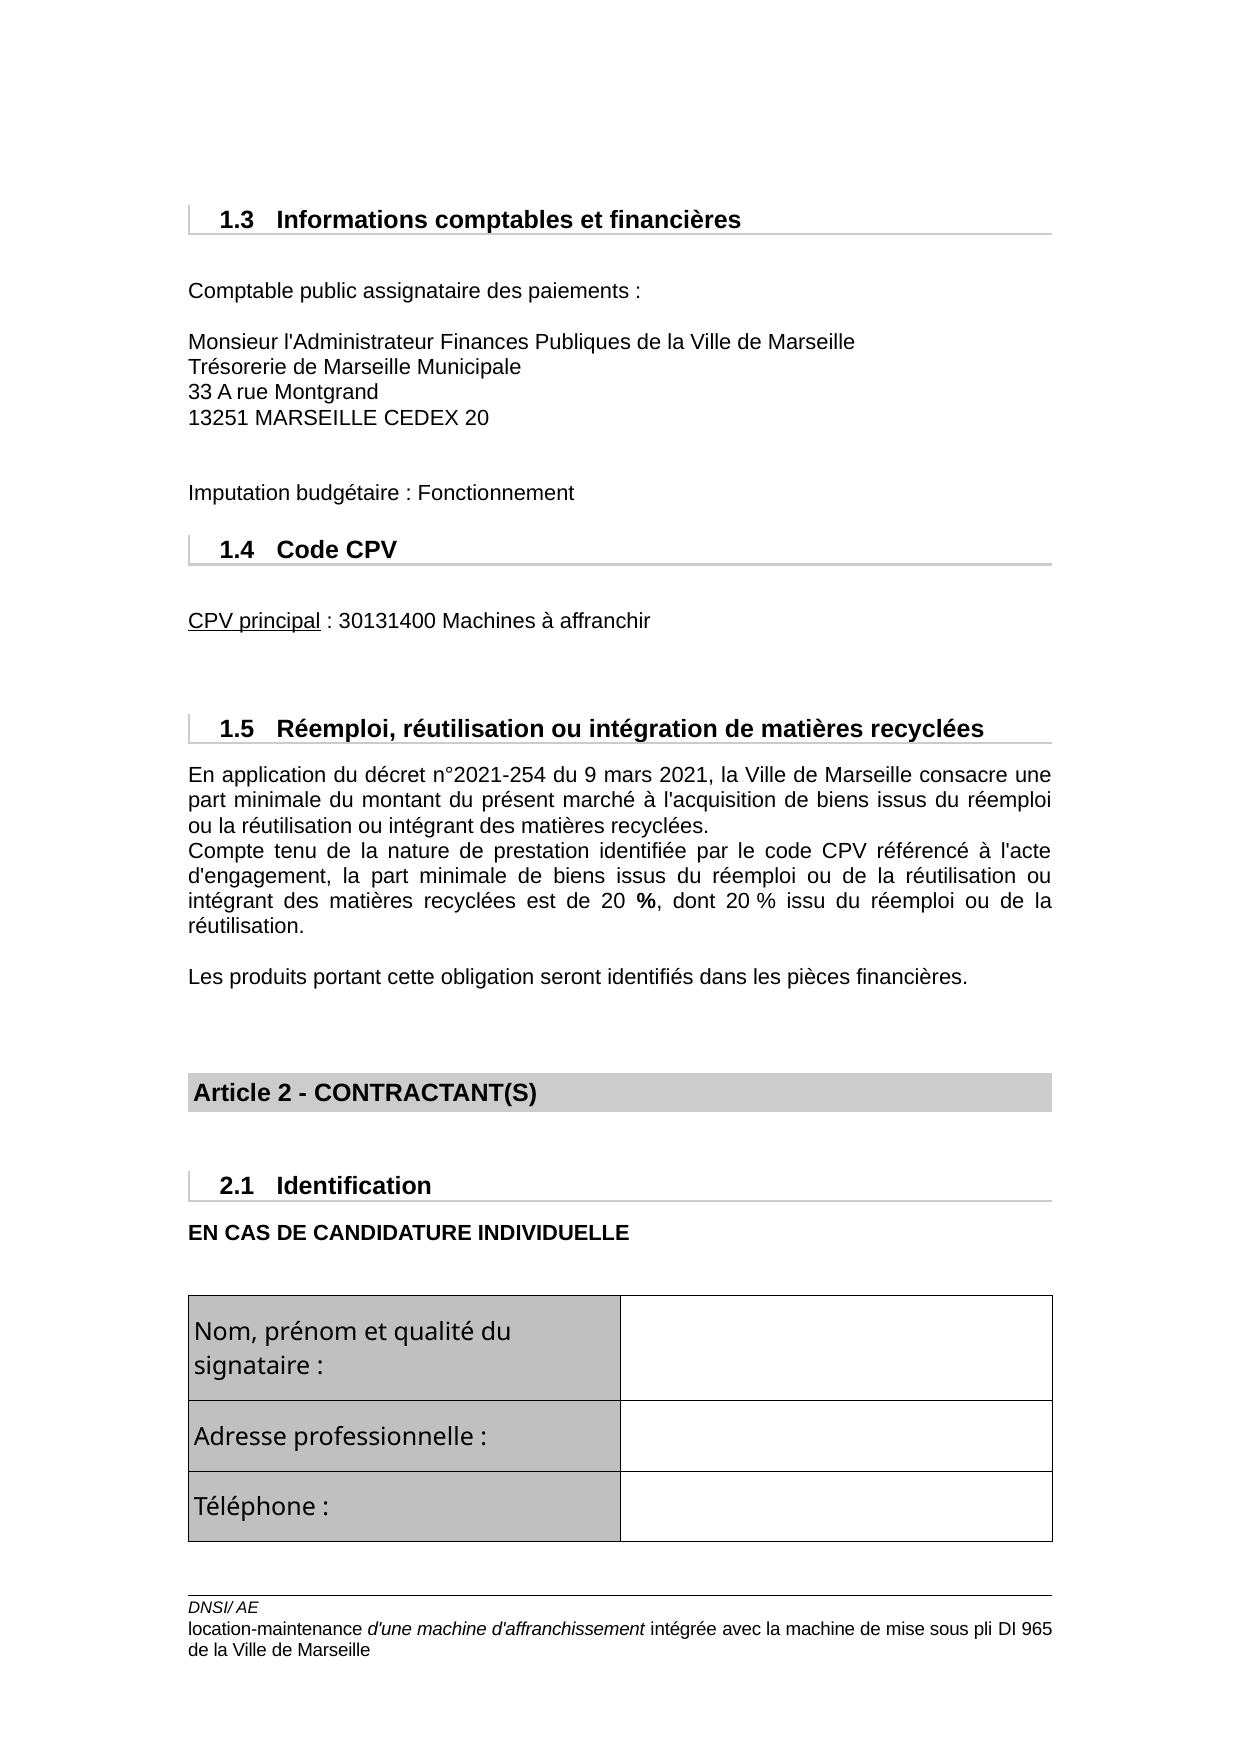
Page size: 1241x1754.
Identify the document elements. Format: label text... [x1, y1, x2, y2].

table_cell Adresse professionnelle : [189, 1401, 620, 1471]
subtitle Identification [190, 1171, 1052, 1200]
text 13251 MARSEILLE CEDEX 20 [188, 404, 1052, 429]
subtitle Code CPV [190, 535, 1052, 563]
text 33 A rue Montgrand [188, 379, 1052, 404]
table_cell [621, 1401, 1052, 1471]
table_header Nom, prénom et qualité du signataire : [189, 1296, 620, 1400]
table_cell Téléphone : [189, 1472, 620, 1541]
text Imputation budgétaire : Fonctionnement [188, 480, 1052, 505]
subtitle CONTRACTANT(S) [190, 1076, 1050, 1110]
text Les produits portant cette obligation seront identifiés dans les pièces financières. [188, 964, 1052, 989]
text Comptable public assignataire des paiements : [188, 278, 1052, 303]
text En application du décret n°2021-254 du 9 mars 2021, la Ville de Marseille consacre une part minimale du montant du présent marché à l'acquisition de biens issus du réemploi ou la réutilisation ou intégrant des matières recyclées. [188, 762, 1052, 838]
text Compte tenu de la nature de prestation identifiée par le code CPV référencé à l'acte d'engagement, la part minimale de biens issus du réemploi ou de la réutilisation ou intégrant des matières recyclées est de 20 %, dont 20 % issu du réemploi ou de la réutilisation. [188, 838, 1052, 938]
text Monsieur l'Administrateur Finances Publiques de la Ville de Marseille [188, 329, 1052, 354]
subtitle Informations comptables et financières [188, 204, 1052, 233]
subtitle Réemploi, réutilisation ou intégration de matières recyclées [188, 713, 1052, 742]
text Trésorerie de Marseille Municipale [188, 354, 1052, 379]
table_cell [621, 1472, 1052, 1541]
text EN CAS DE CANDIDATURE INDIVIDUELLE [188, 1220, 1052, 1245]
table_header [621, 1296, 1052, 1400]
text CPV principal : 30131400 Machines à affranchir [188, 608, 1052, 634]
